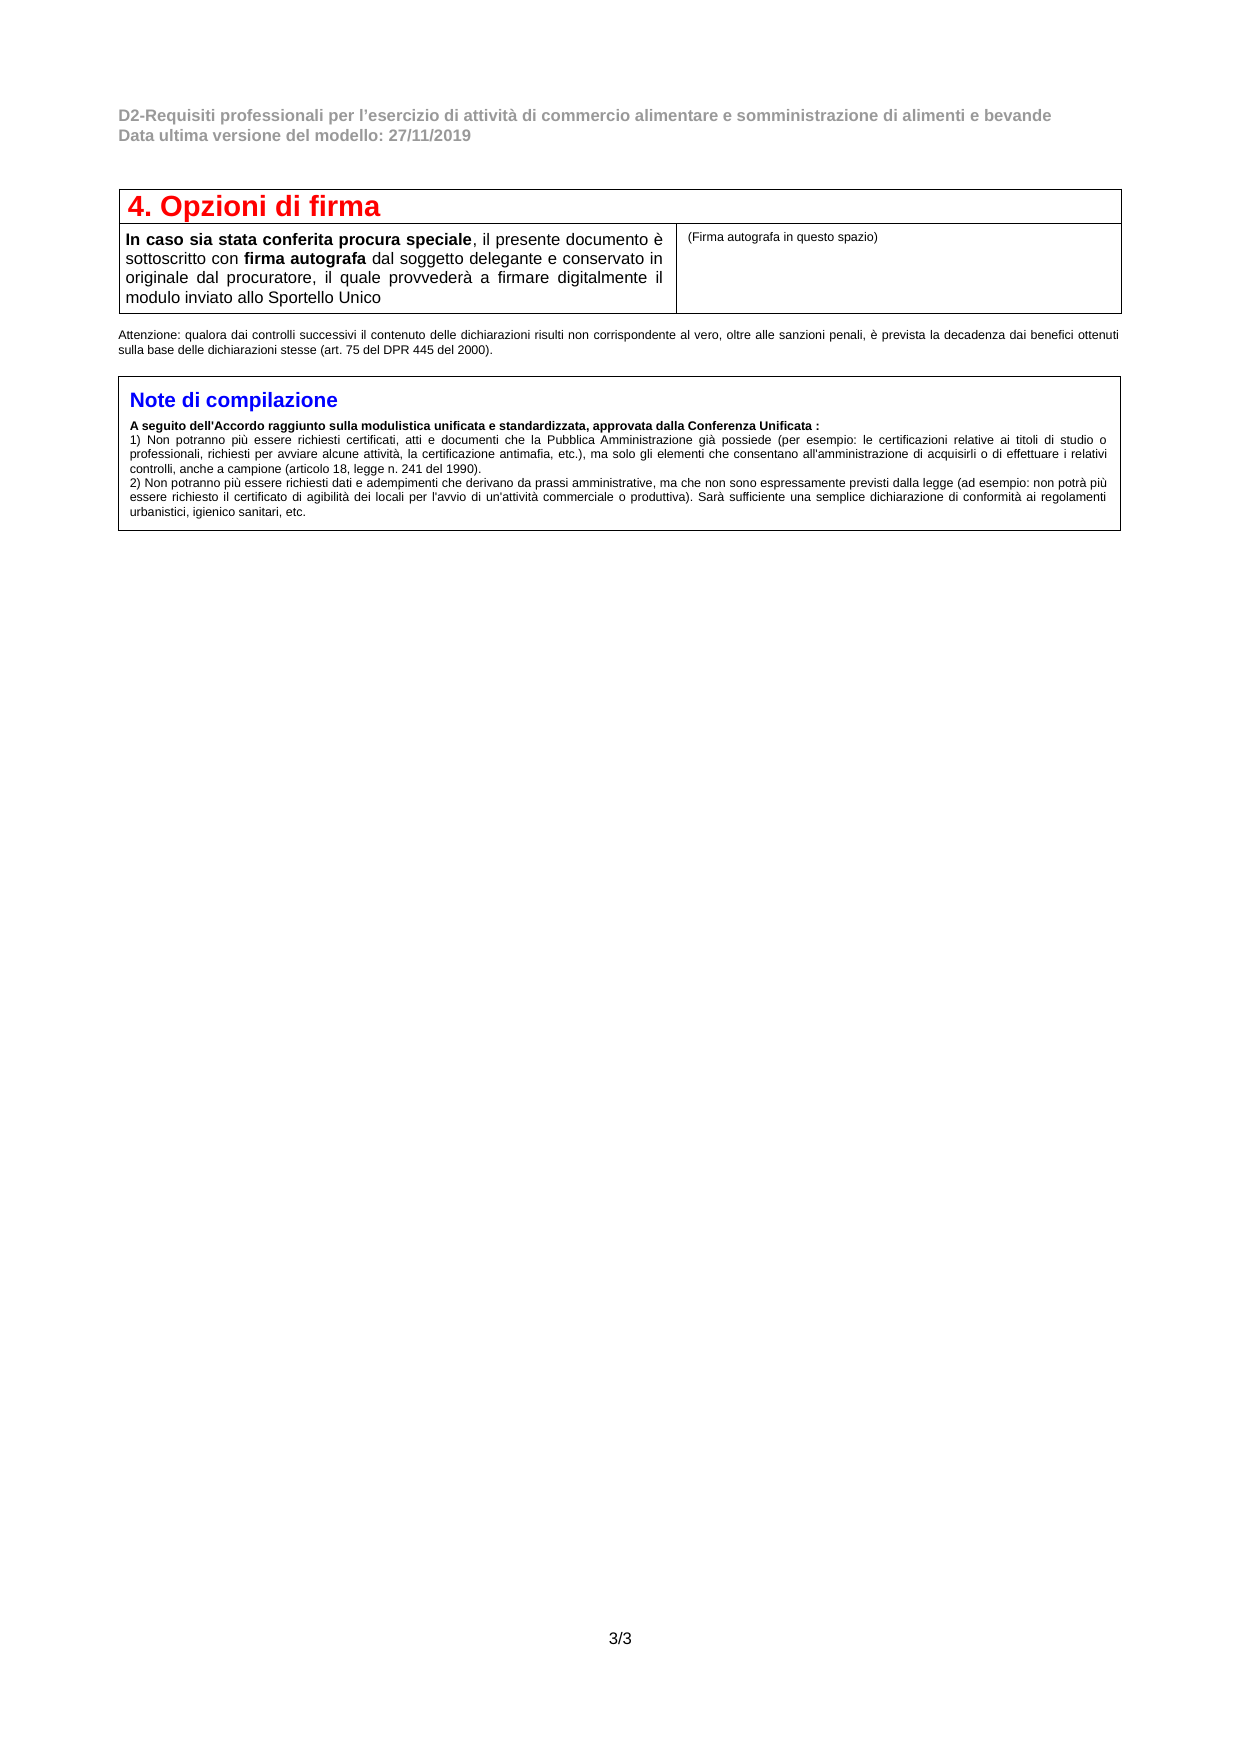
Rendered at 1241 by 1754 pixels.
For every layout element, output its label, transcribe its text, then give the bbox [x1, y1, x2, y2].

table_cell (Firma autografa in questo spazio) [677, 224, 1121, 313]
table_header Note di compilazione A seguito dell'Accordo raggiunto sulla modulistica unificata e standardizzata, approvata dalla Conferenza Unificata : 1) Non potranno più essere richiesti certificati, atti e documenti che la Pubblica Amministrazione già possiede (per esempio: le certificazioni relative ai titoli di studio o professionali, richiesti per avviare alcune attività, la certificazione antimafia, etc.), ma solo gli elementi che consentano all'amministrazione di acquisirli o di effettuare i relativi controlli, anche a campione (articolo 18, legge n. 241 del 1990). 2) Non potranno più essere richiesti dati e adempimenti che derivano da prassi amministrative, ma che non sono espressamente previsti dalla legge (ad esempio: non potrà più essere richiesto il certificato di agibilità dei locali per l'avvio di un'attività commerciale o produttiva). Sarà sufficiente una semplice dichiarazione di conformità ai regolamenti urbanistici, igienico sanitari, etc. [119, 377, 1120, 530]
table_cell In caso sia stata conferita procura speciale, il presente documento è sottoscritto con firma autografa dal soggetto delegante e conservato in originale dal procuratore, il quale provvederà a firmare digitalmente il modulo inviato allo Sportello Unico [120, 224, 676, 313]
text Attenzione: qualora dai controlli successivi il contenuto delle dichiarazioni risulti non corrispondente al vero, oltre alle sanzioni penali, è prevista la decadenza dai benefici ottenuti sulla base delle dichiarazioni stesse (art. 75 del DPR 445 del 2000). [118, 328, 1122, 357]
table_header 4. Opzioni di firma [120, 190, 1121, 223]
